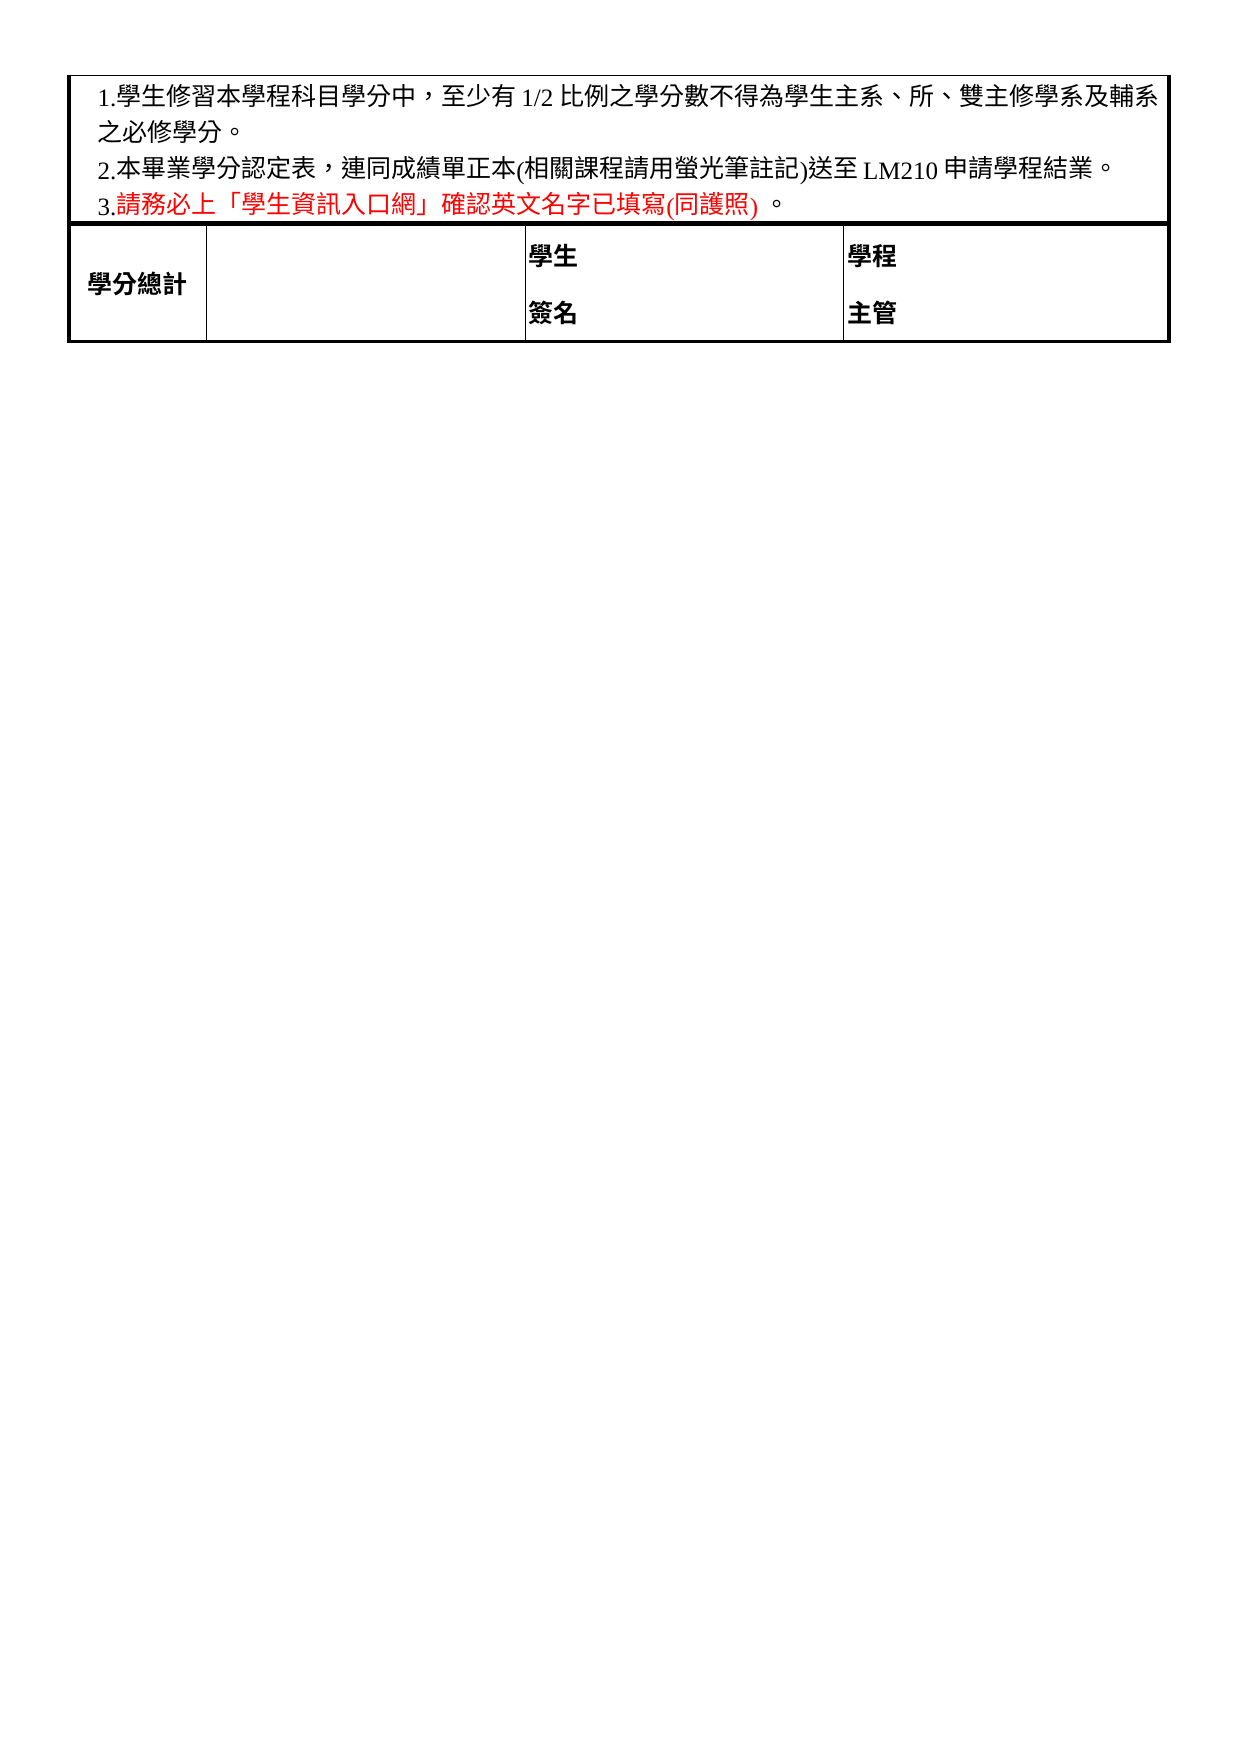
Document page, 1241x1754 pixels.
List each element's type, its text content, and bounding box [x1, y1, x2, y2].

table_cell [207, 226, 525, 340]
table_cell 學生 簽名 [526, 226, 843, 340]
table_cell 學生修習本學程科目學分中，至少有1/2 比例之學分數不得為學生主系、所、雙主修學系及輔系之必修學分。 本畢業學分認定表，連同成績單正本(相關課程請用螢光筆註記)送至LM210申請學程結業。 請務必上「學生資訊入口網」確認英文名字已填寫(同護照) 。 [71, 76, 1167, 221]
table_cell 學分總計 [71, 226, 206, 340]
table_cell 學程 主管 [844, 226, 1167, 340]
